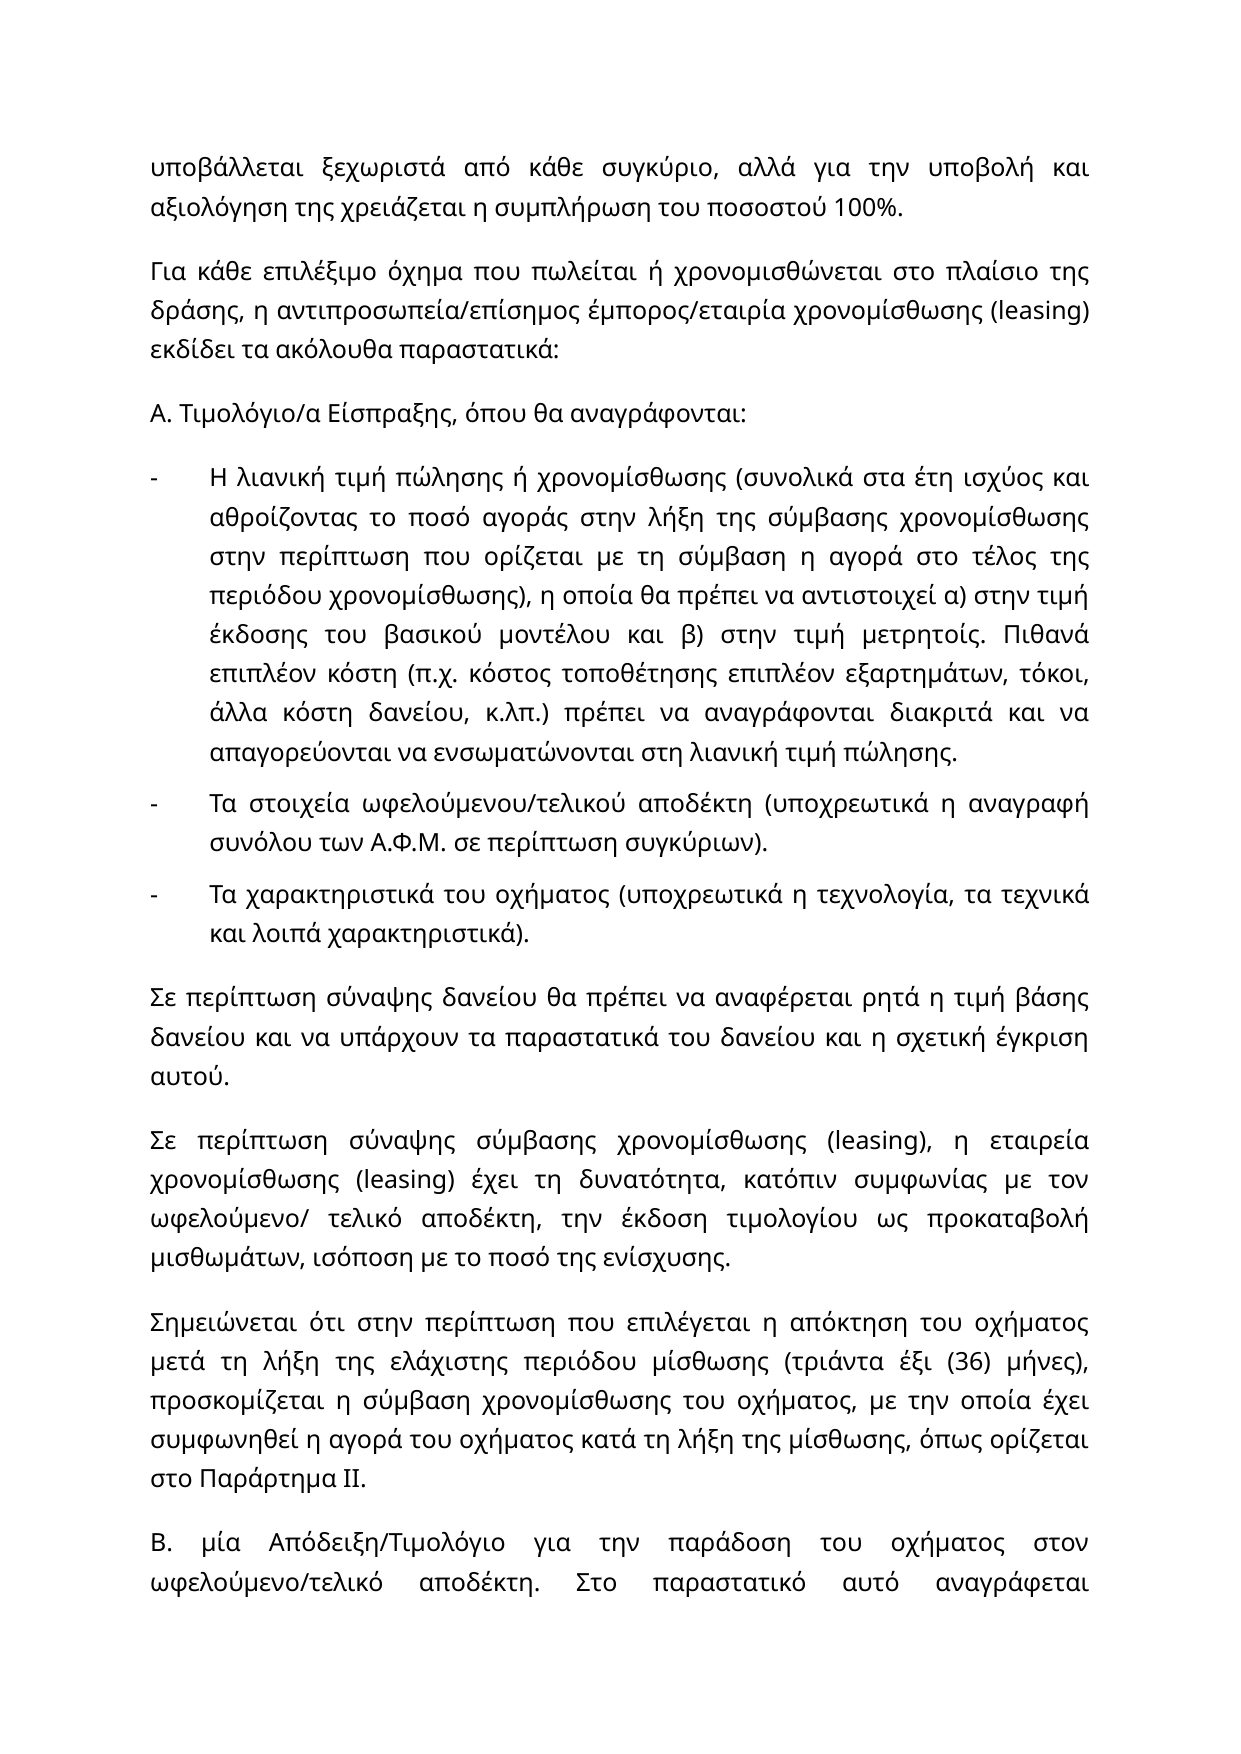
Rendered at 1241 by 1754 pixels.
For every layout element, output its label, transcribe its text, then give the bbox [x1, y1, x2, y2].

text υποβάλλεται ξεχωριστά από κάθε συγκύριο, αλλά για την υποβολή και αξιολόγηση της χρειάζεται η συμπλήρωση του ποσοστού 100%. [150, 150, 1090, 223]
text Για κάθε επιλέξιμο όχημα που πωλείται ή χρονομισθώνεται στο πλαίσιο της δράσης, η αντιπροσωπεία/επίσημος έμπορος/εταιρία χρονομίσθωσης (leasing) εκδίδει τα ακόλουθα παραστατικά: [150, 253, 1090, 366]
text Α. Τιμολόγιο/α Είσπραξης, όπου θα αναγράφονται: [150, 396, 1090, 430]
list - Τα στοιχεία ωφελούμενου/τελικού αποδέκτη (υποχρεωτικά η αναγραφή συνόλου των Α.Φ.Μ. σε περίπτωση συγκύριων). [150, 786, 1090, 859]
list - Τα χαρακτηριστικά του οχήματος (υποχρεωτικά η τεχνολογία, τα τεχνικά και λοιπά χαρακτηριστικά). [150, 877, 1090, 950]
text Σε περίπτωση σύναψης δανείου θα πρέπει να αναφέρεται ρητά η τιμή βάσης δανείου και να υπάρχουν τα παραστατικά του δανείου και η σχετική έγκριση αυτού. [150, 980, 1090, 1092]
list - Η λιανική τιμή πώλησης ή χρονομίσθωσης (συνολικά στα έτη ισχύος και αθροίζοντας το ποσό αγοράς στην λήξη της σύμβασης χρονομίσθωσης στην περίπτωση που ορίζεται με τη σύμβαση η αγορά στο τέλος της περιόδου χρονομίσθωσης), η οποία θα πρέπει να αντιστοιχεί α) στην τιμή έκδοσης του βασικού μοντέλου και β) στην τιμή μετρητοίς. Πιθανά επιπλέον κόστη (π.χ. κόστος τοποθέτησης επιπλέον εξαρτημάτων, τόκοι, άλλα κόστη δανείου, κ.λπ.) πρέπει να αναγράφονται διακριτά και να απαγορεύονται να ενσωματώνονται στη λιανική τιμή πώλησης. [150, 460, 1090, 768]
text Σημειώνεται ότι στην περίπτωση που επιλέγεται η απόκτηση του οχήματος μετά τη λήξη της ελάχιστης περιόδου μίσθωσης (τριάντα έξι (36) μήνες), προσκομίζεται η σύμβαση χρονομίσθωσης του οχήματος, με την οποία έχει συμφωνηθεί η αγορά του οχήματος κατά τη λήξη της μίσθωσης, όπως ορίζεται στο Παράρτημα ΙΙ. [150, 1304, 1090, 1495]
text Β. μία Απόδειξη/Τιμολόγιο για την παράδοση του οχήματος στον ωφελούμενο/τελικό αποδέκτη. Στο παραστατικό αυτό αναγράφεται [150, 1525, 1090, 1598]
text Σε περίπτωση σύναψης σύμβασης χρονομίσθωσης (leasing), η εταιρεία χρονομίσθωσης (leasing) έχει τη δυνατότητα, κατόπιν συμφωνίας με τον ωφελούμενο/ τελικό αποδέκτη, την έκδοση τιμολογίου ως προκαταβολή μισθωμάτων, ισόποση με το ποσό της ενίσχυσης. [150, 1122, 1090, 1274]
